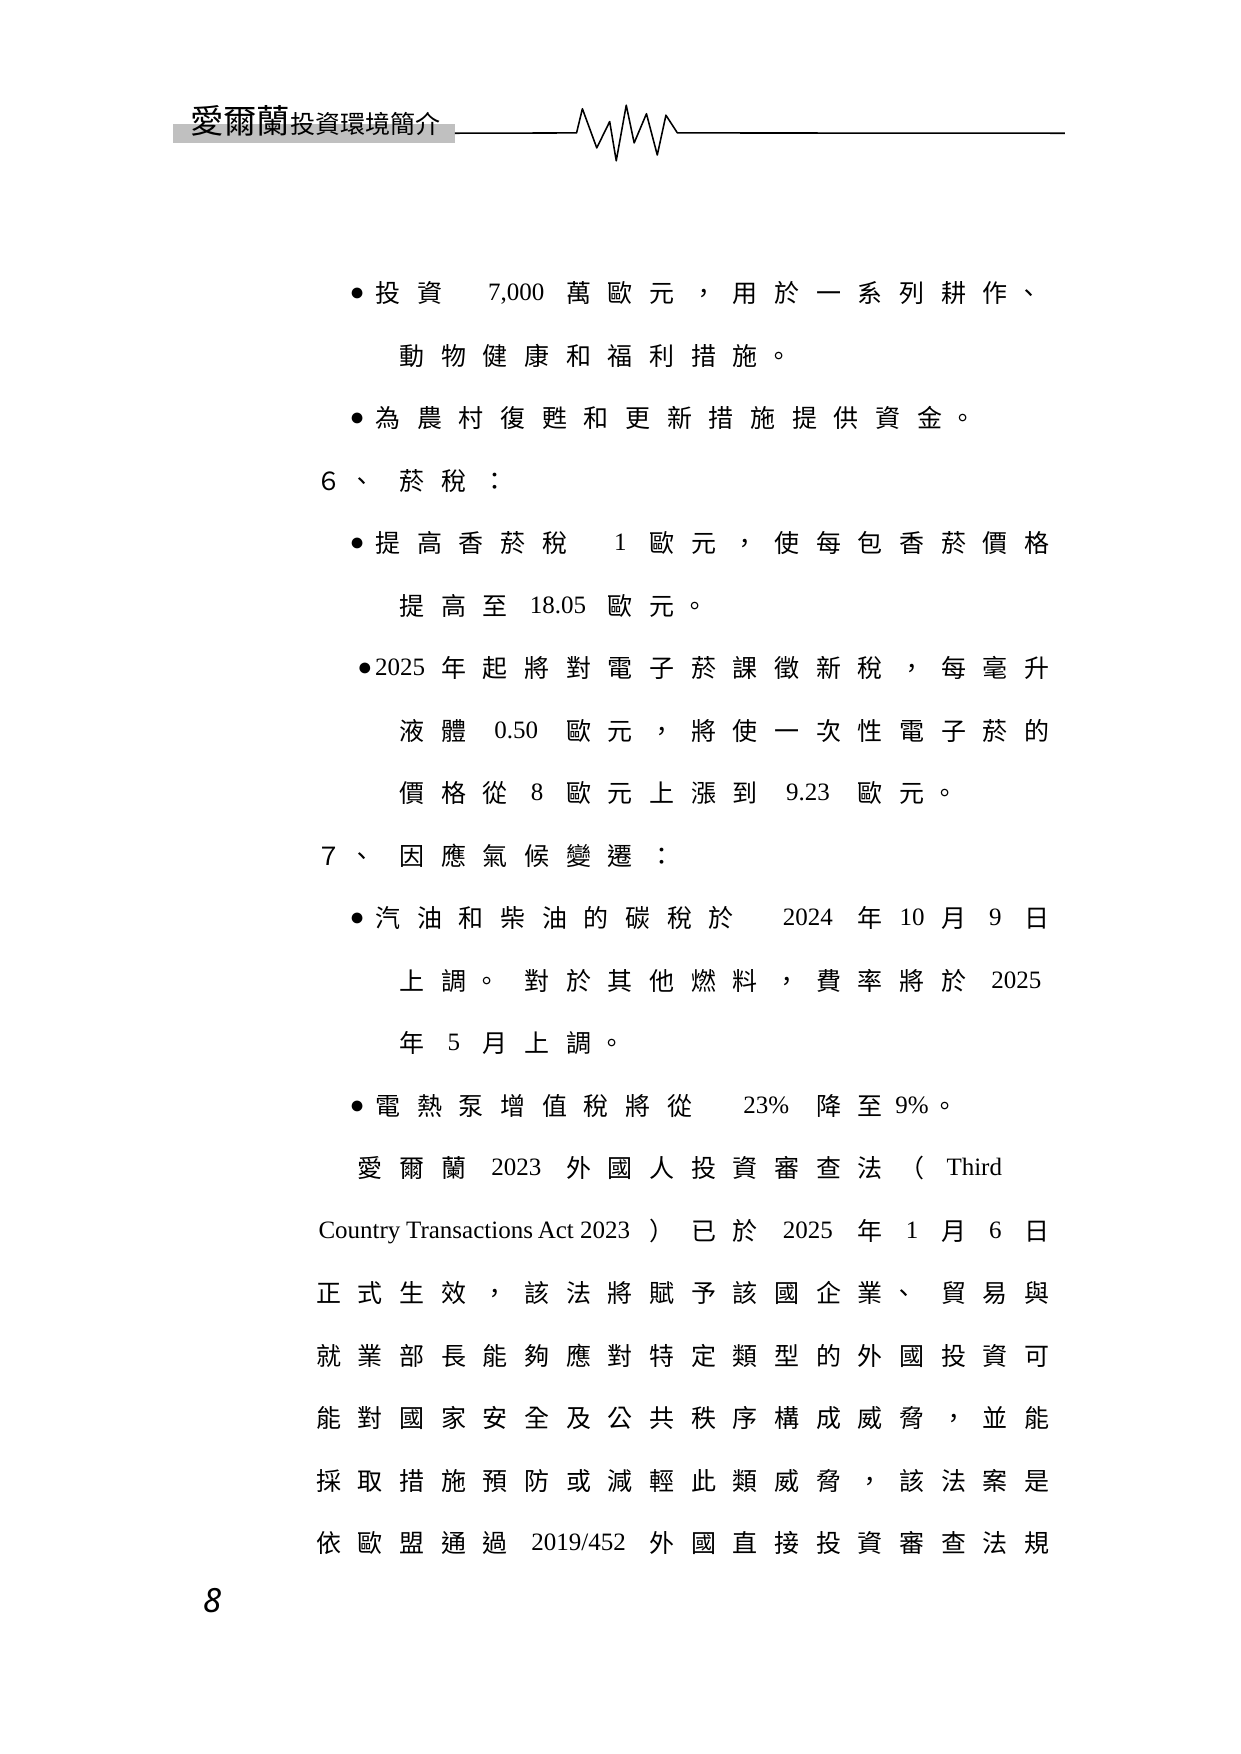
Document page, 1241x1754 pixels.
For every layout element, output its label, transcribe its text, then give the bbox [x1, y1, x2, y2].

text ● 電熱泵增值稅將從23%降至9%。 [330, 1063, 1058, 1125]
text ● 汽油和柴油的碳稅於2024年10月9日上調。對於其他燃料，費率將於2025年5月上調。 [330, 875, 1058, 1063]
text ● 為農村復甦和更新措施提供資金。 [330, 375, 1058, 438]
text ● 2025年起將對電子菸課徵新稅，每毫升液體0.50歐元，將使一次性電子菸的價格從8歐元上漲到9.23歐元。 [330, 625, 1058, 813]
text ７、因應氣候變遷： [281, 813, 1058, 875]
text ６、菸稅： [281, 438, 1058, 500]
text 愛爾蘭2023外國人投資審查法（Third Country Transactions Act 2023）已於2025年1月6日正式生效，該法將賦予該國企業、貿易與就業部長能夠應對特定類型的外國投資可能對國家安全及公共秩序構成威脅，並能採取措施預防或減輕此類威脅，該法案是依歐盟通過2019/452外國直接投資審查法規 [281, 1125, 1058, 1563]
text ● 投資7,000萬歐元，用於一系列耕作、動物健康和福利措施。 [330, 250, 1058, 375]
text ● 提高香菸稅1歐元，使每包香菸價格提高至18.05歐元。 [330, 500, 1058, 625]
